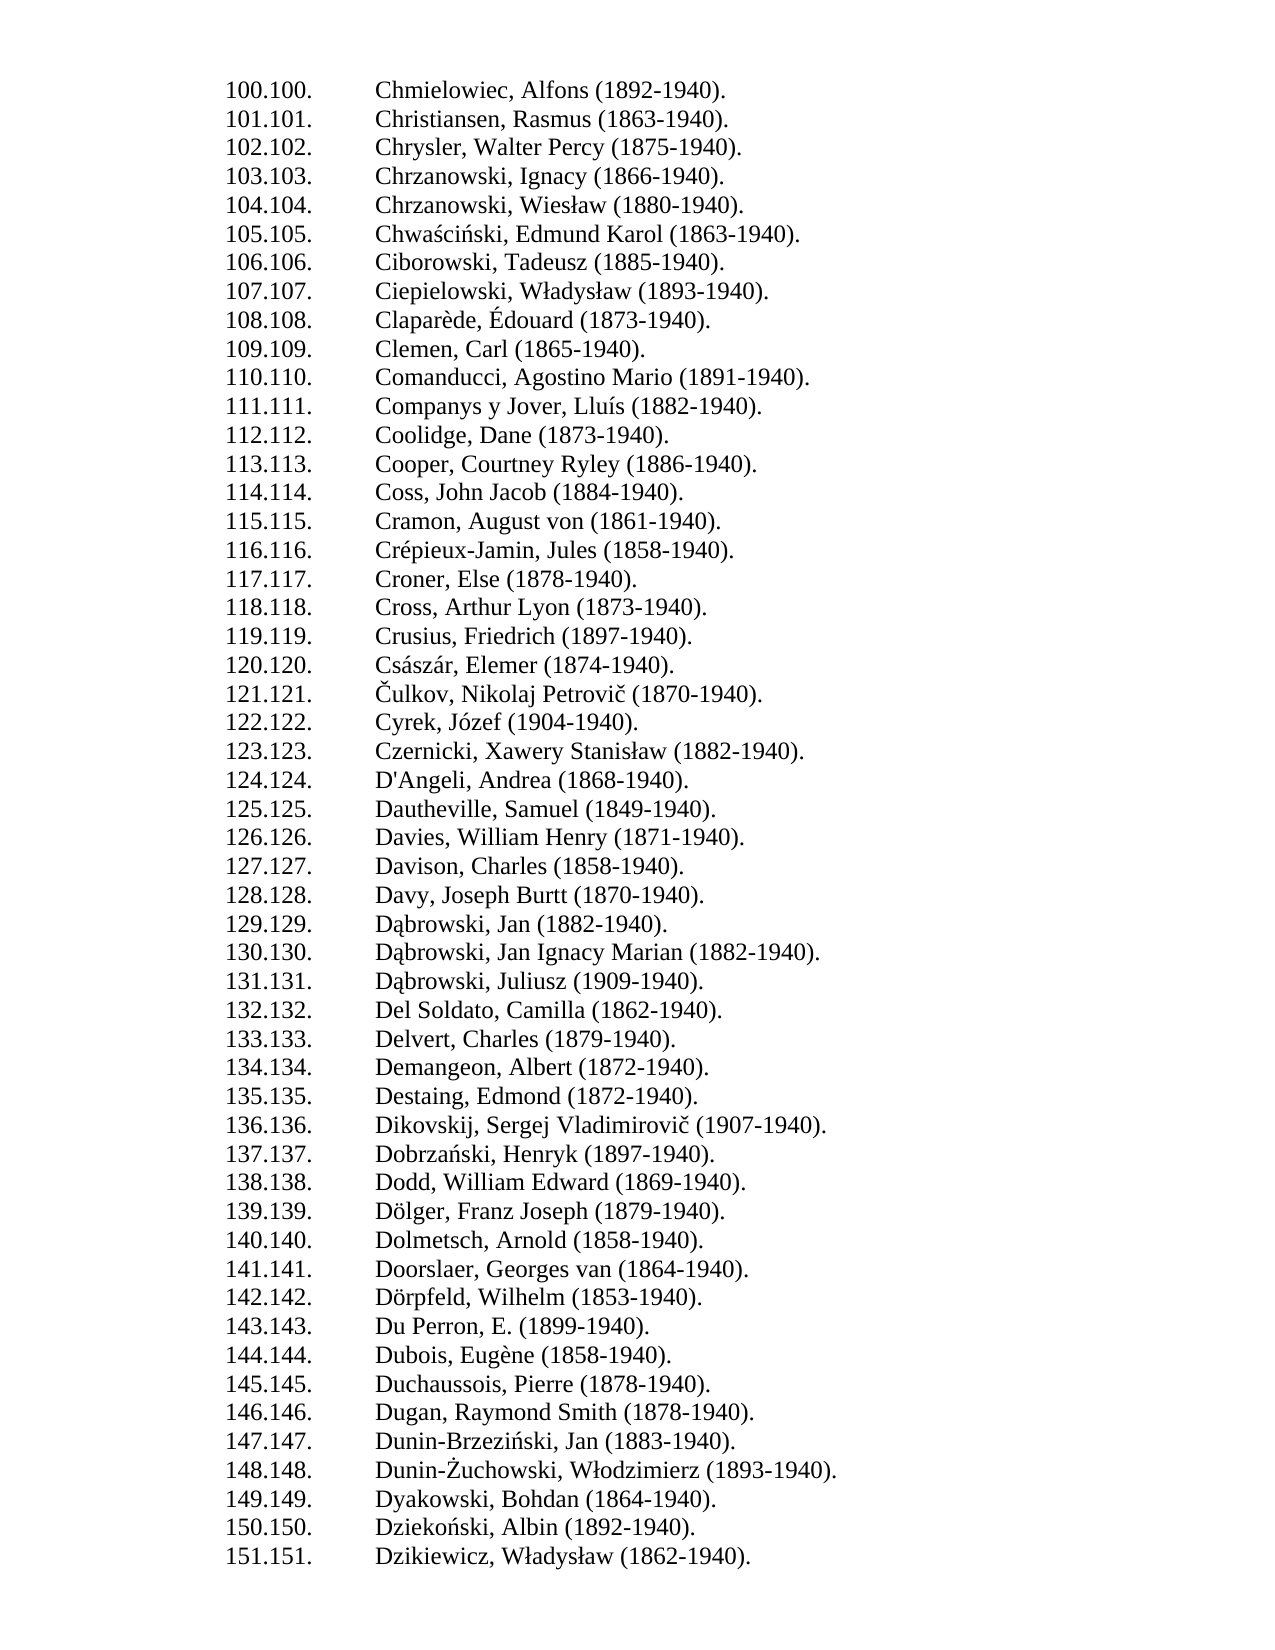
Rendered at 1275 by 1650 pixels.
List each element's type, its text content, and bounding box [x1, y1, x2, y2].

list 141. Doorslaer, Georges van (1864-1940). [225, 1254, 1125, 1282]
list 106. Ciborowski, Tadeusz (1885-1940). [225, 247, 1125, 276]
list 118. Cross, Arthur Lyon (1873-1940). [225, 592, 1125, 621]
list 112. Coolidge, Dane (1873-1940). [225, 420, 1125, 449]
list 124. D'Angeli, Andrea (1868-1940). [225, 765, 1125, 794]
list 121. Čulkov, Nikolaj Petrovič (1870-1940). [225, 679, 1125, 707]
list 137. Dobrzański, Henryk (1897-1940). [225, 1139, 1125, 1167]
list 104. Chrzanowski, Wiesław (1880-1940). [225, 190, 1125, 219]
list 110. Comanducci, Agostino Mario (1891-1940). [225, 362, 1125, 391]
list 138. Dodd, William Edward (1869-1940). [225, 1167, 1125, 1196]
list 148. Dunin-Żuchowski, Włodzimierz (1893-1940). [225, 1455, 1125, 1484]
list 109. Clemen, Carl (1865-1940). [225, 334, 1125, 362]
list 119. Crusius, Friedrich (1897-1940). [225, 621, 1125, 650]
list 144. Dubois, Eugène (1858-1940). [225, 1340, 1125, 1369]
list 132. Del Soldato, Camilla (1862-1940). [225, 995, 1125, 1024]
list 133. Delvert, Charles (1879-1940). [225, 1024, 1125, 1052]
list 115. Cramon, August von (1861-1940). [225, 506, 1125, 535]
list 127. Davison, Charles (1858-1940). [225, 851, 1125, 880]
list 117. Croner, Else (1878-1940). [225, 564, 1125, 592]
list 139. Dölger, Franz Joseph (1879-1940). [225, 1196, 1125, 1225]
list 136. Dikovskij, Sergej Vladimirovič (1907-1940). [225, 1110, 1125, 1139]
list 149. Dyakowski, Bohdan (1864-1940). [225, 1484, 1125, 1512]
list 140. Dolmetsch, Arnold (1858-1940). [225, 1225, 1125, 1254]
list 145. Duchaussois, Pierre (1878-1940). [225, 1369, 1125, 1397]
list 125. Dautheville, Samuel (1849-1940). [225, 794, 1125, 822]
list 101. Christiansen, Rasmus (1863-1940). [225, 104, 1125, 132]
list 134. Demangeon, Albert (1872-1940). [225, 1052, 1125, 1081]
list 100. Chmielowiec, Alfons (1892-1940). [225, 75, 1125, 104]
list 131. Dąbrowski, Juliusz (1909-1940). [225, 966, 1125, 995]
list 102. Chrysler, Walter Percy (1875-1940). [225, 132, 1125, 161]
list 103. Chrzanowski, Ignacy (1866-1940). [225, 161, 1125, 190]
list 130. Dąbrowski, Jan Ignacy Marian (1882-1940). [225, 937, 1125, 966]
list 116. Crépieux-Jamin, Jules (1858-1940). [225, 535, 1125, 564]
list 105. Chwaściński, Edmund Karol (1863-1940). [225, 219, 1125, 247]
list 111. Companys y Jover, Lluís (1882-1940). [225, 391, 1125, 420]
list 129. Dąbrowski, Jan (1882-1940). [225, 909, 1125, 937]
list 128. Davy, Joseph Burtt (1870-1940). [225, 880, 1125, 909]
list 151. Dzikiewicz, Władysław (1862-1940). [225, 1541, 1125, 1570]
list 114. Coss, John Jacob (1884-1940). [225, 477, 1125, 506]
list 107. Ciepielowski, Władysław (1893-1940). [225, 276, 1125, 305]
list 120. Császár, Elemer (1874-1940). [225, 650, 1125, 679]
list 150. Dziekoński, Albin (1892-1940). [225, 1512, 1125, 1541]
list 147. Dunin-Brzeziński, Jan (1883-1940). [225, 1426, 1125, 1455]
list 135. Destaing, Edmond (1872-1940). [225, 1081, 1125, 1110]
list 146. Dugan, Raymond Smith (1878-1940). [225, 1397, 1125, 1426]
list 143. Du Perron, E. (1899-1940). [225, 1311, 1125, 1340]
list 122. Cyrek, Józef (1904-1940). [225, 707, 1125, 736]
list 113. Cooper, Courtney Ryley (1886-1940). [225, 449, 1125, 477]
list 123. Czernicki, Xawery Stanisław (1882-1940). [225, 736, 1125, 765]
list 108. Claparède, Édouard (1873-1940). [225, 305, 1125, 334]
list 142. Dörpfeld, Wilhelm (1853-1940). [225, 1282, 1125, 1311]
list 126. Davies, William Henry (1871-1940). [225, 822, 1125, 851]
